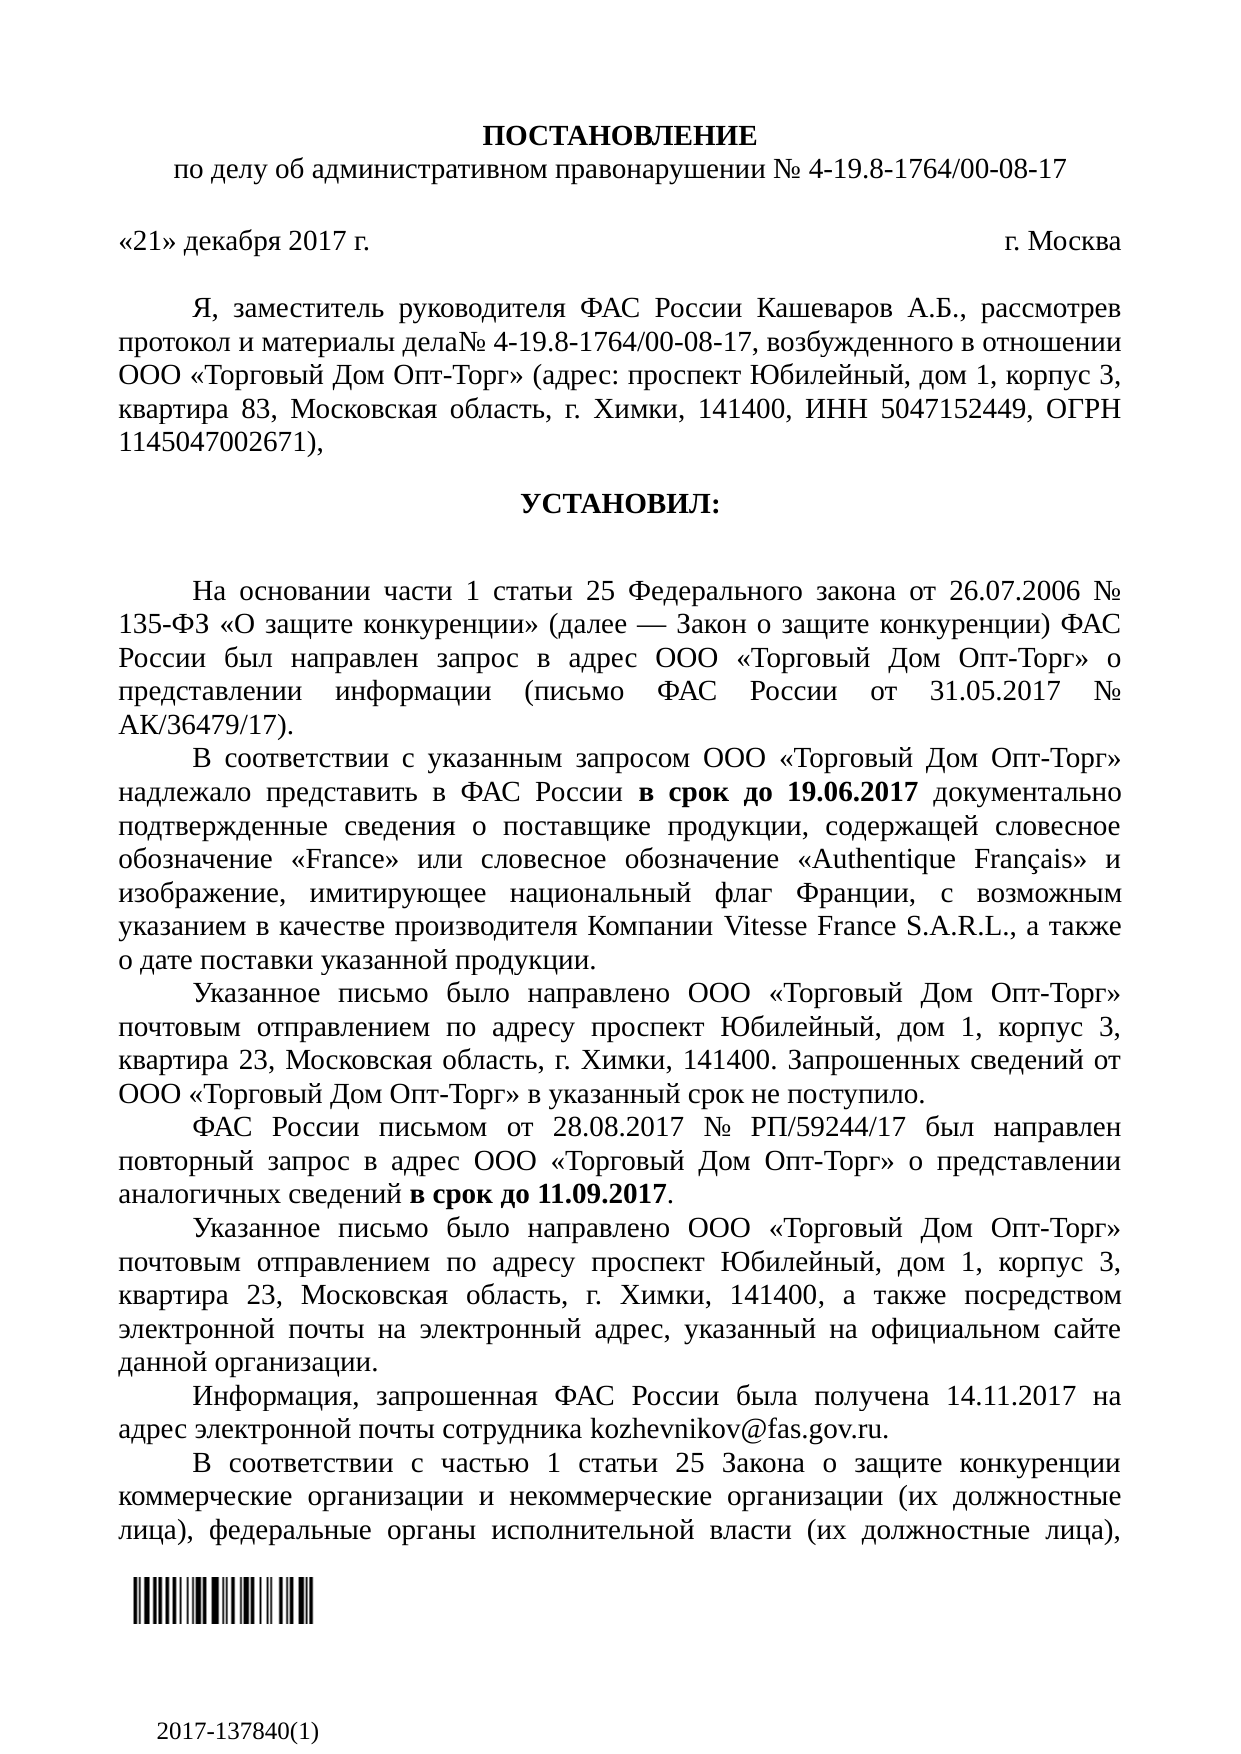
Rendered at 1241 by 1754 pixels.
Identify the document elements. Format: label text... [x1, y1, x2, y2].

text В соответствии с частью 1 статьи 25 Закона о защите конкуренции коммерческие организации и некоммерческие организации (их должностные лица), федеральные органы исполнительной власти (их должностные лица), [118, 1445, 1122, 1546]
text Я, заместитель руководителя ФАС России Кашеваров А.Б., рассмотрев протокол и материалы дела№ 4-19.8-1764/00-08-17, возбужденного в отношении ООО «Торговый Дом Опт-Торг» (адрес: проспект Юбилейный, дом 1, корпус 3, квартира 83, Московская область, г. Химки, 141400, ИНН 5047152449, ОГРН 1145047002671), [118, 290, 1122, 458]
picture [118, 1577, 331, 1624]
text по делу об административном правонарушении № 4-19.8-1764/00-08-17 [118, 152, 1122, 185]
text «21» декабря 2017 г. г. Москва [118, 219, 1122, 257]
text На основании части 1 статьи 25 Федерального закона от 26.07.2006 № 135-ФЗ «О защите конкуренции» (далее — Закон о защите конкуренции) ФАС России был направлен запрос в адрес ООО «Торговый Дом Опт-Торг» о представлении информации (письмо ФАС России от 31.05.2017 № АК/36479/17). [118, 573, 1122, 741]
text В соответствии с указанным запросом ООО «Торговый Дом Опт-Торг» надлежало представить в ФАС России в срок до 19.06.2017 документально подтвержденные сведения о поставщике продукции, содержащей словесное обозначение «France» или словесное обозначение «Authentique Français» и изображение, имитирующее национальный флаг Франции, с возможным указанием в качестве производителя Компании Vitesse France S.A.R.L., а также о дате поставки указанной продукции. [118, 741, 1122, 975]
text ПОСТАНОВЛЕНИЕ [118, 118, 1122, 152]
text Указанное письмо было направлено ООО «Торговый Дом Опт-Торг» почтовым отправлением по адресу проспект Юбилейный, дом 1, корпус 3, квартира 23, Московская область, г. Химки, 141400, а также посредством электронной почты на электронный адрес, указанный на официальном сайте данной организации. [118, 1210, 1122, 1378]
text УСТАНОВИЛ: [118, 487, 1122, 520]
text Указанное письмо было направлено ООО «Торговый Дом Опт-Торг» почтовым отправлением по адресу проспект Юбилейный, дом 1, корпус 3, квартира 23, Московская область, г. Химки, 141400. Запрошенных сведений от ООО «Торговый Дом Опт-Торг» в указанный срок не поступило. [118, 975, 1122, 1109]
text ФАС России письмом от 28.08.2017 № РП/59244/17 был направлен повторный запрос в адрес ООО «Торговый Дом Опт-Торг» о представлении аналогичных сведений в срок до 11.09.2017. [118, 1109, 1122, 1210]
text Информация, запрошенная ФАС России была получена 14.11.2017 на адрес электронной почты сотрудника kozhevnikov@fas.gov.ru. [118, 1378, 1122, 1445]
